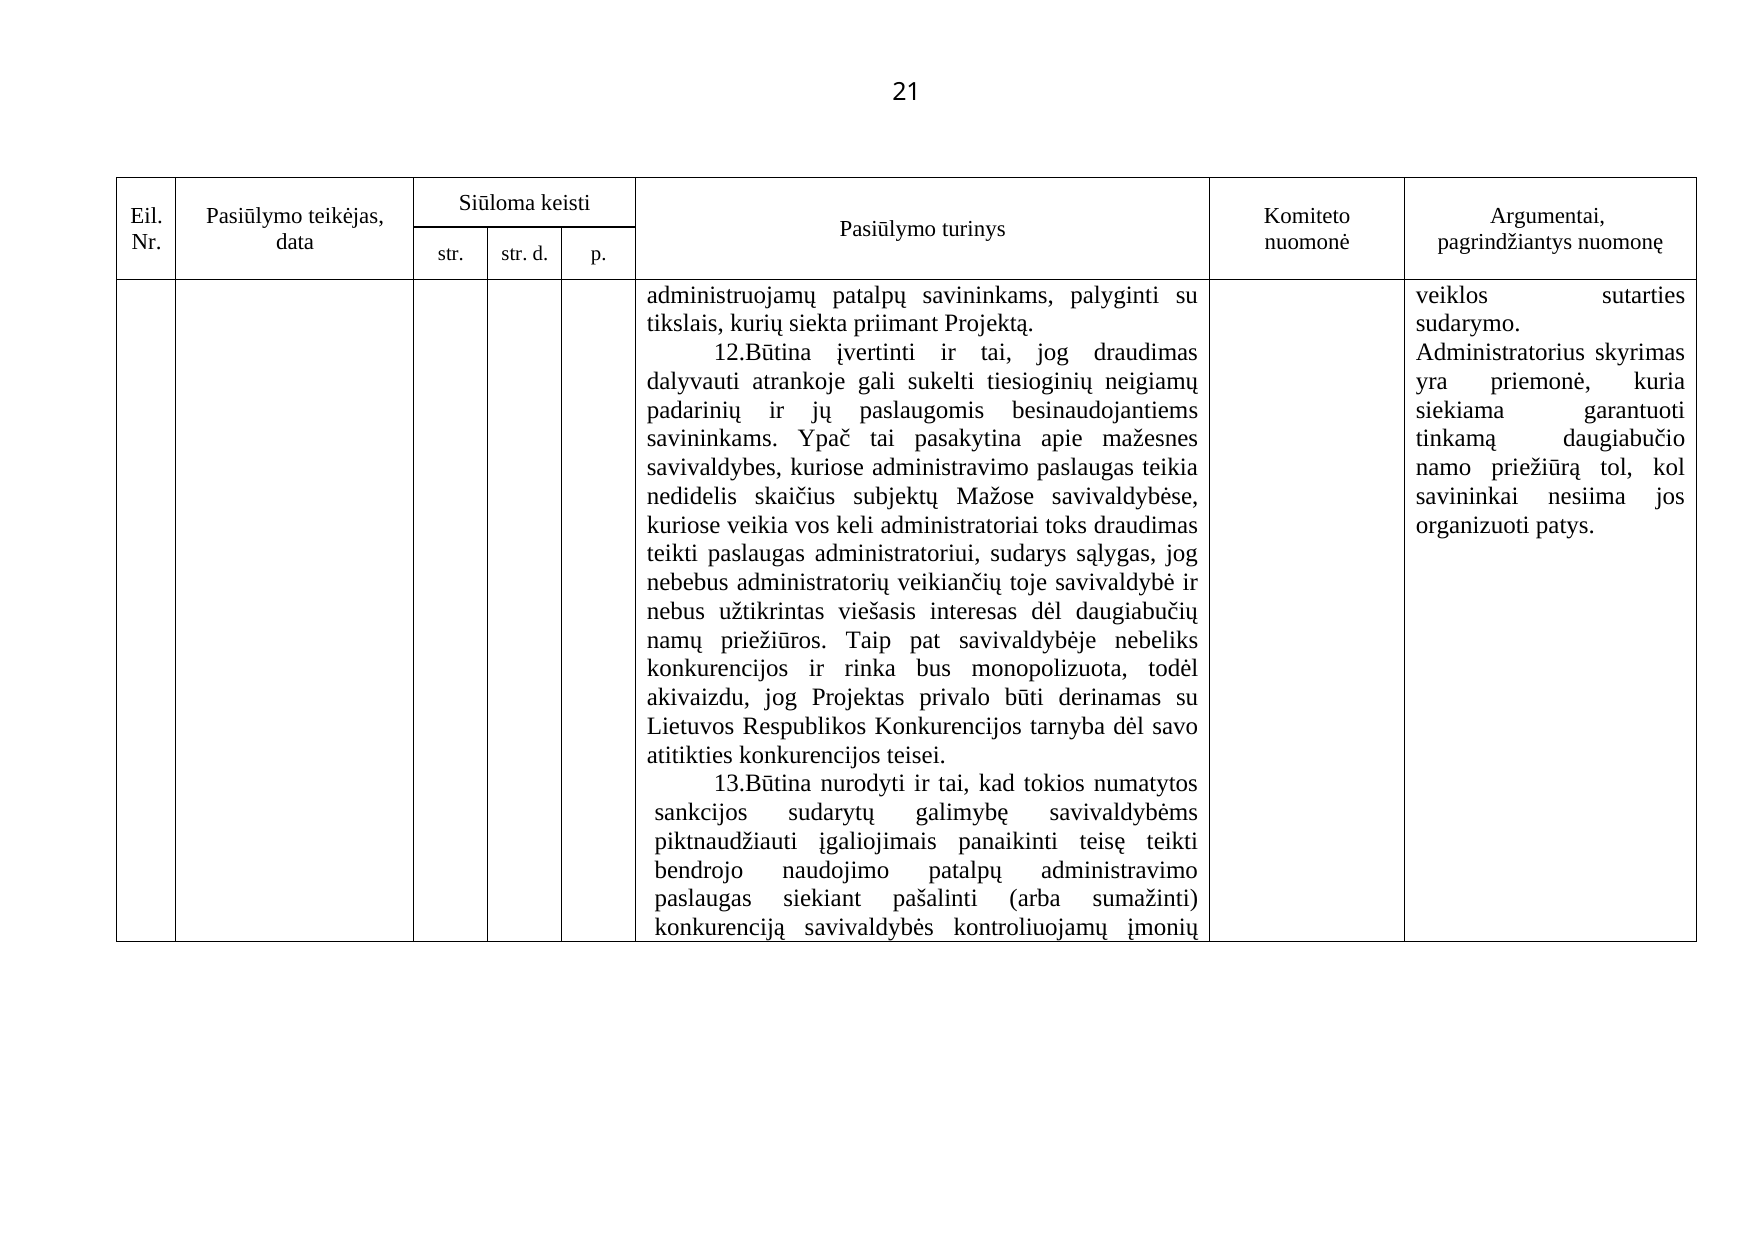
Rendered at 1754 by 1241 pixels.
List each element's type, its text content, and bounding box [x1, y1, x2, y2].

table_header Argumentai, pagrindžiantys nuomonę [1405, 178, 1696, 279]
table_header Komiteto nuomonė [1210, 178, 1404, 279]
table_header Eil. Nr. [117, 178, 175, 279]
table_cell [1210, 280, 1404, 941]
table_cell str. d. [488, 228, 561, 279]
table_cell administruojamų patalpų savininkams, palyginti su tikslais, kurių siekta priimant Projektą. 12.Būtina įvertinti ir tai, jog draudimas dalyvauti atrankoje gali sukelti tiesioginių neigiamų padarinių ir jų paslaugomis besinaudojantiems savininkams. Ypač tai pasakytina apie mažesnes savivaldybes, kuriose administravimo paslaugas teikia nedidelis skaičius subjektų Mažose savivaldybėse, kuriose veikia vos keli administratoriai toks draudimas teikti paslaugas administratoriui, sudarys sąlygas, jog nebebus administratorių veikiančių toje savivaldybė ir nebus užtikrintas viešasis interesas dėl daugiabučių namų priežiūros. Taip pat savivaldybėje nebeliks konkurencijos ir rinka bus monopolizuota, todėl akivaizdu, jog Projektas privalo būti derinamas su Lietuvos Respublikos Konkurencijos tarnyba dėl savo atitikties konkurencijos teisei. 13.Būtina nurodyti ir tai, kad tokios numatytos sankcijos sudarytų galimybę savivaldybėms piktnaudžiauti įgaliojimais panaikinti teisę teikti bendrojo naudojimo patalpų administravimo paslaugas siekiant pašalinti (arba sumažinti) konkurenciją savivaldybės kontroliuojamų įmonių [636, 280, 1209, 941]
table_cell [562, 280, 635, 941]
table_cell p. [562, 228, 635, 279]
table_header Pasiūlymo teikėjas, data [176, 178, 413, 279]
table_cell veiklos sutarties sudarymo. Administratorius skyrimas yra priemonė, kuria siekiama garantuoti tinkamą daugiabučio namo priežiūrą tol, kol savininkai nesiima jos organizuoti patys. [1405, 280, 1696, 941]
table_cell [176, 280, 413, 941]
table_cell [414, 280, 487, 941]
table_cell [488, 280, 561, 941]
table_header Siūloma keisti [414, 178, 635, 226]
table_cell str. [414, 228, 487, 279]
table_header Pasiūlymo turinys [636, 178, 1209, 279]
table_cell [117, 280, 175, 941]
